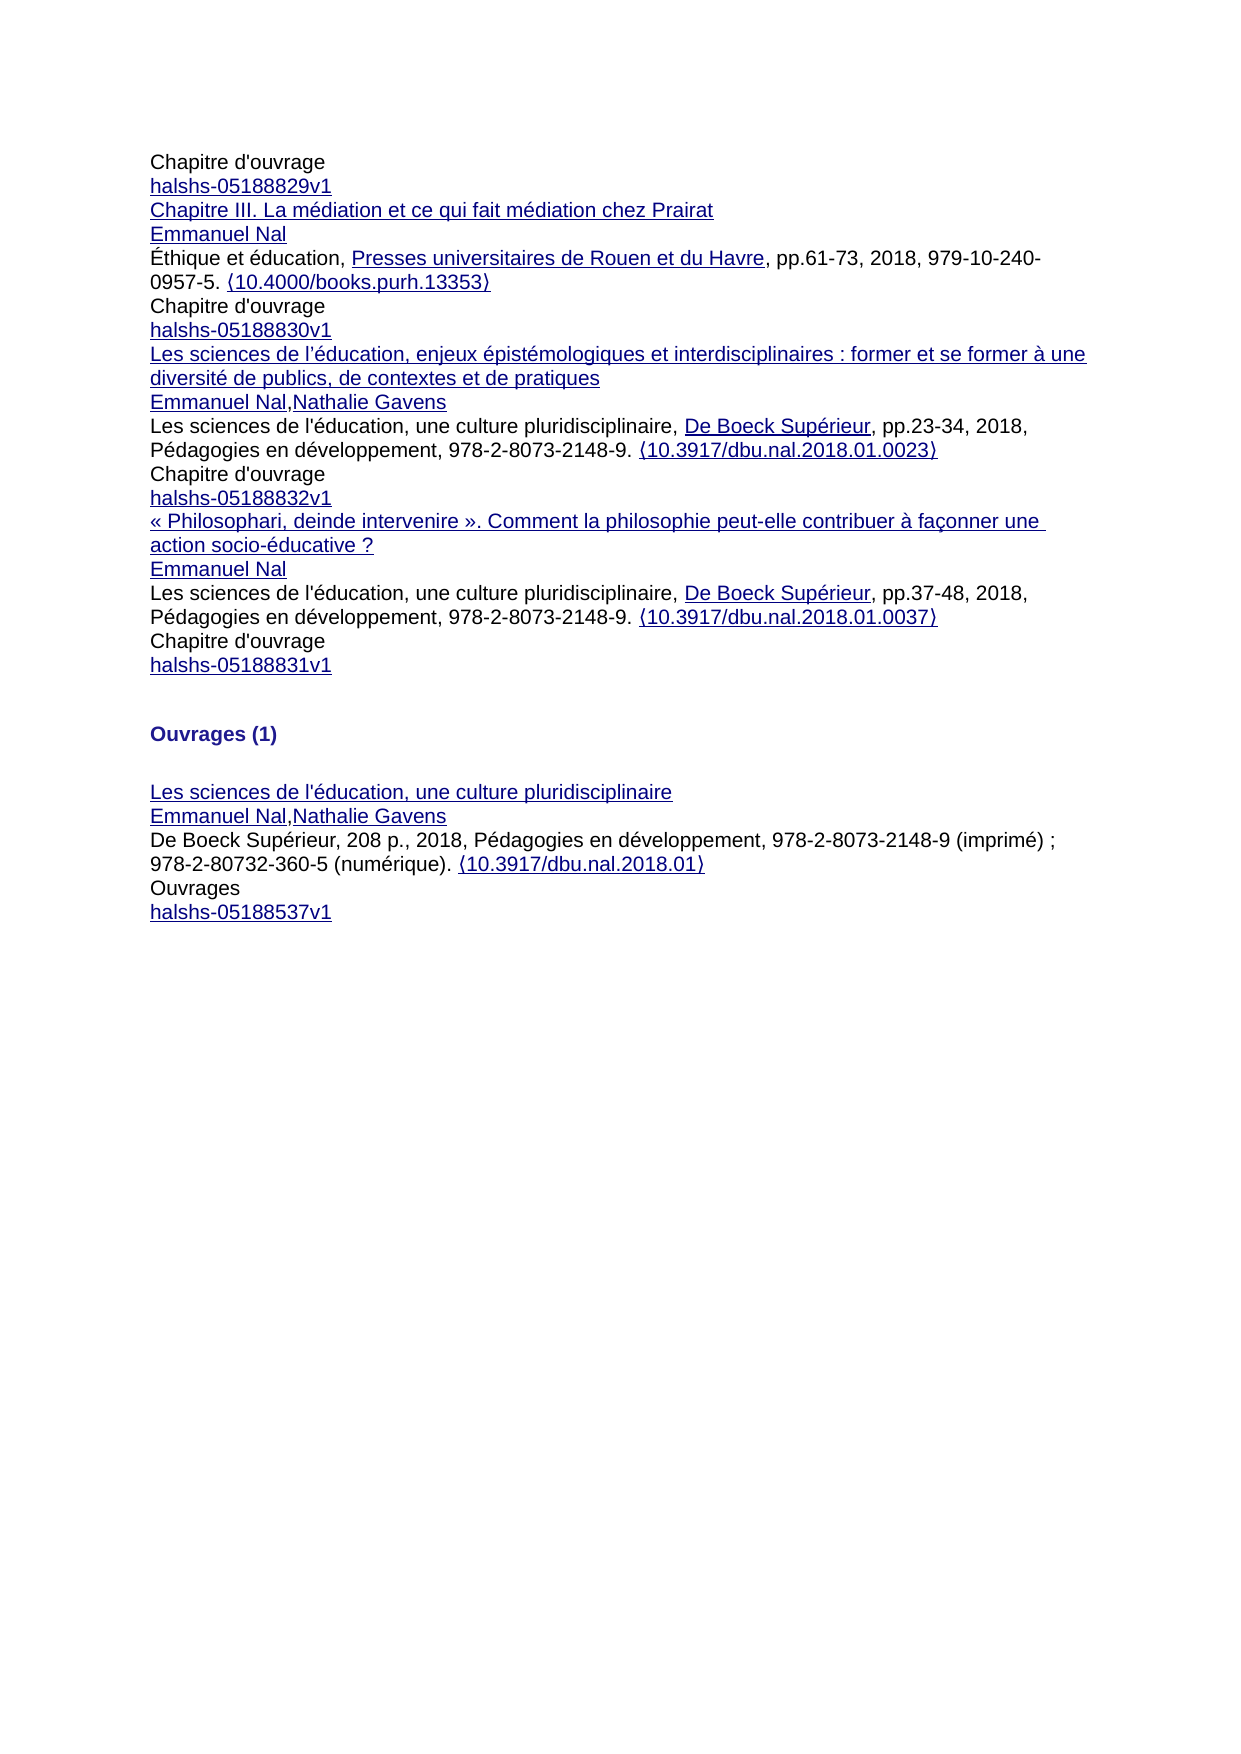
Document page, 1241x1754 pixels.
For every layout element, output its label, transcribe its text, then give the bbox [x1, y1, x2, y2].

table_header Les sciences de l'éducation, une culture pluridisciplinaire Emmanuel Nal,Nathalie Gavens De Boeck Supérieur, 208 p., 2018, Pédagogies en développement, 978-2-8073-2148-9 (imprimé) ; 978-2-80732-360-5 (numérique). ⟨10.3917/dbu.nal.2018.01⟩ Ouvrages halshs-05188537v1 [150, 780, 1090, 924]
table_cell Les sciences de l’éducation, enjeux épistémologiques et interdisciplinaires : former et se former à une diversité de publics, de contextes et de pratiques Emmanuel Nal,Nathalie Gavens Les sciences de l'éducation, une culture pluridisciplinaire, De Boeck Supérieur, pp.23-34, 2018, Pédagogies en développement, 978-2-8073-2148-9. ⟨10.3917/dbu.nal.2018.01.0023⟩ Chapitre d'ouvrage halshs-05188832v1 [150, 342, 1090, 509]
subtitle Ouvrages (1) [150, 722, 1090, 746]
table_cell « Philosophari, deinde intervenire ». Comment la philosophie peut-elle contribuer à façonner une action socio-éducative ? Emmanuel Nal Les sciences de l'éducation, une culture pluridisciplinaire, De Boeck Supérieur, pp.37-48, 2018, Pédagogies en développement, 978-2-8073-2148-9. ⟨10.3917/dbu.nal.2018.01.0037⟩ Chapitre d'ouvrage halshs-05188831v1 [150, 509, 1090, 677]
table_cell Chapitre III. La médiation et ce qui fait médiation chez Prairat Emmanuel Nal Éthique et éducation, Presses universitaires de Rouen et du Havre, pp.61-73, 2018, 979-10-240-0957-5. ⟨10.4000/books.purh.13353⟩ Chapitre d'ouvrage halshs-05188830v1 [150, 198, 1090, 342]
table_cell Chapitre d'ouvrage halshs-05188829v1 [150, 150, 1090, 198]
